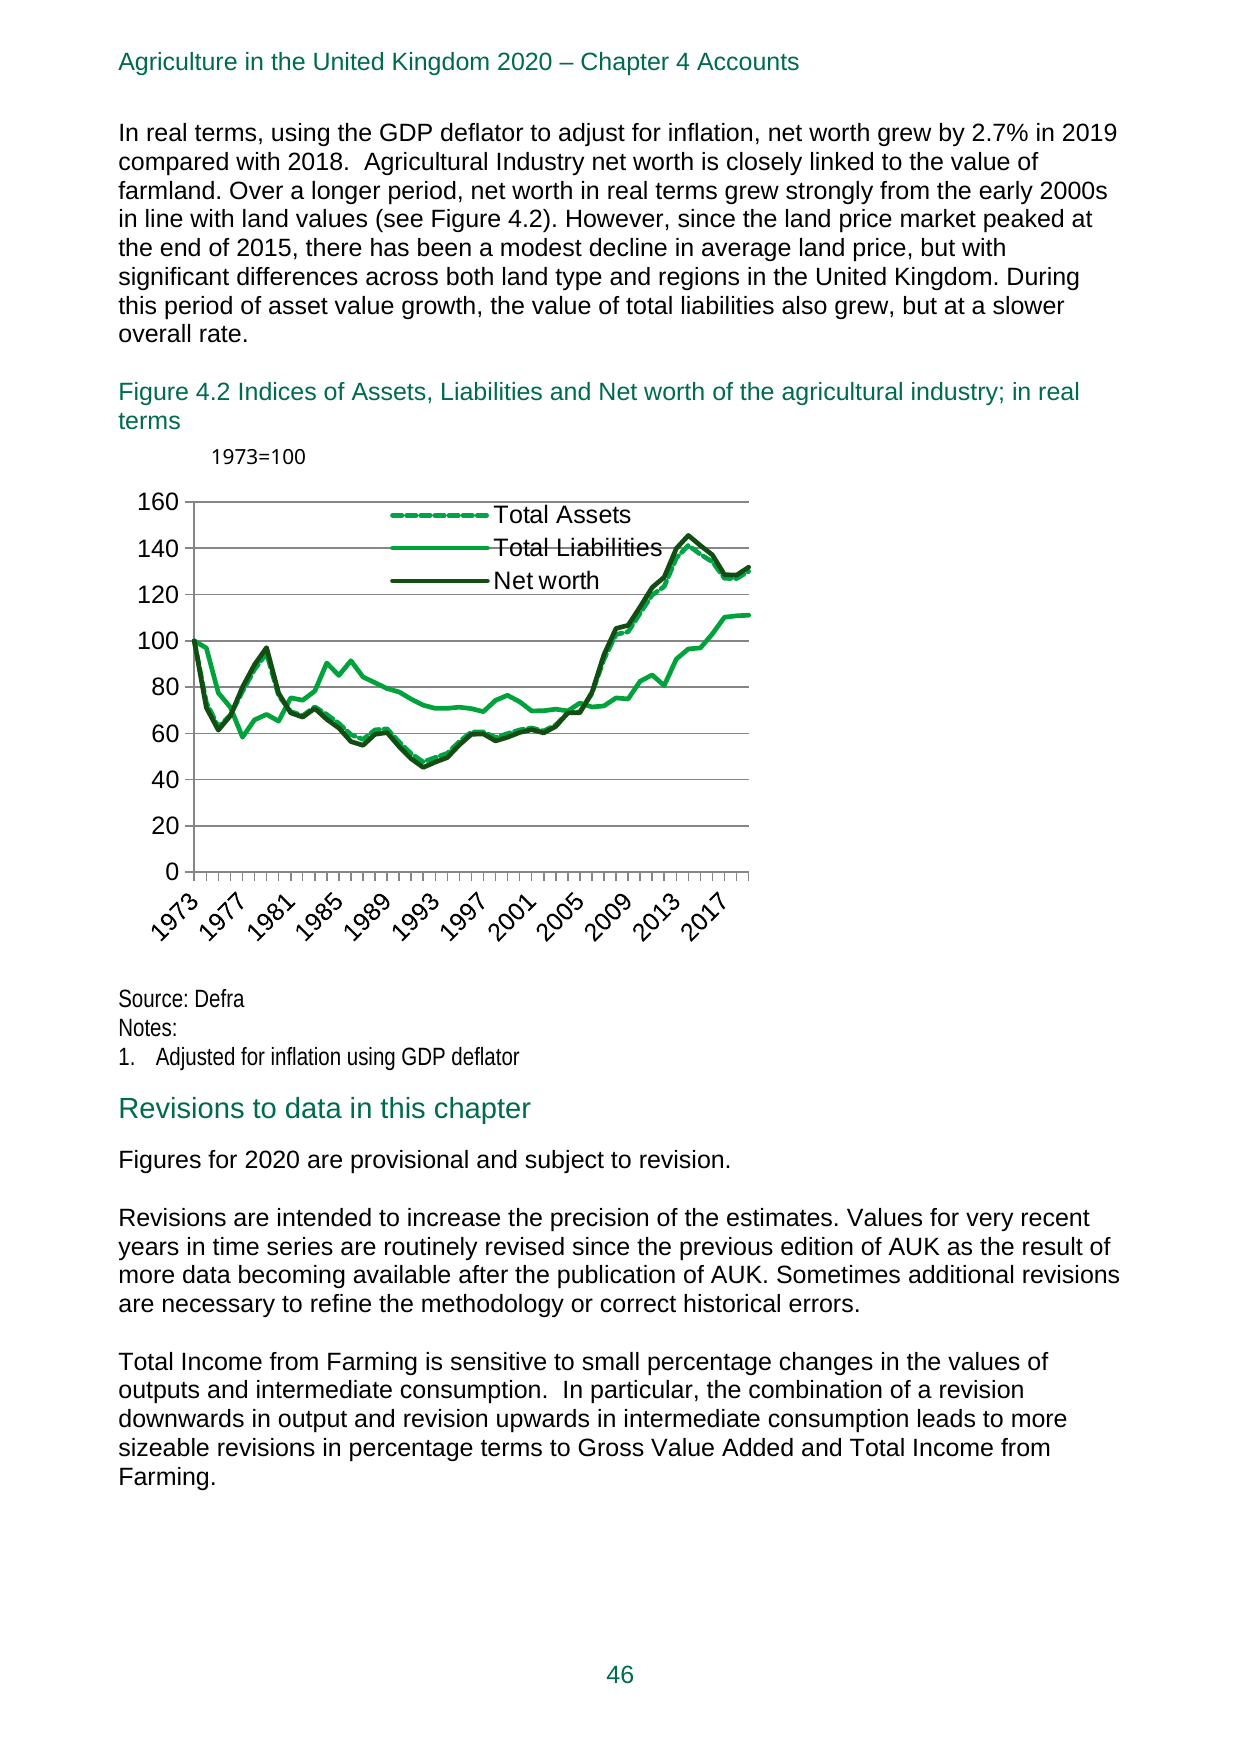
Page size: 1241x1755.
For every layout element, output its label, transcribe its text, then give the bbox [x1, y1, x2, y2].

list Adjusted for inflation using GDP deflator [118, 1042, 1122, 1070]
text Figures for 2020 are provisional and subject to revision. [118, 1146, 1122, 1174]
subtitle Figure 4.2 Indices of Assets, Liabilities and Net worth of the agricultural industry; in real terms [118, 377, 1122, 434]
text Source: Defra [118, 984, 1122, 1013]
subtitle Revisions to data in this chapter [118, 1091, 1122, 1125]
text Revisions are intended to increase the precision of the estimates. Values for very recent years in time series are routinely revised since the previous edition of AUK as the result of more data becoming available after the publication of AUK. Sometimes additional revisions are necessary to refine the methodology or correct historical errors. [118, 1203, 1122, 1318]
text In real terms, using the GDP deflator to adjust for inflation, net worth grew by 2.7% in 2019 compared with 2018. Agricultural Industry net worth is closely linked to the value of farmland. Over a longer period, net worth in real terms grew strongly from the early 2000s in line with land values (see Figure 4.2). However, since the land price market peaked at the end of 2015, there has been a modest decline in average land price, but with significant differences across both land type and regions in the United Kingdom. During this period of asset value growth, the value of total liabilities also grew, but at a slower overall rate. [118, 118, 1122, 348]
text Notes: [118, 1013, 1122, 1042]
text Total Income from Farming is sensitive to small percentage changes in the values of outputs and intermediate consumption. In particular, the combination of a revision downwards in output and revision upwards in intermediate consumption leads to more sizeable revisions in percentage terms to Gross Value Added and Total Income from Farming. [118, 1347, 1122, 1491]
